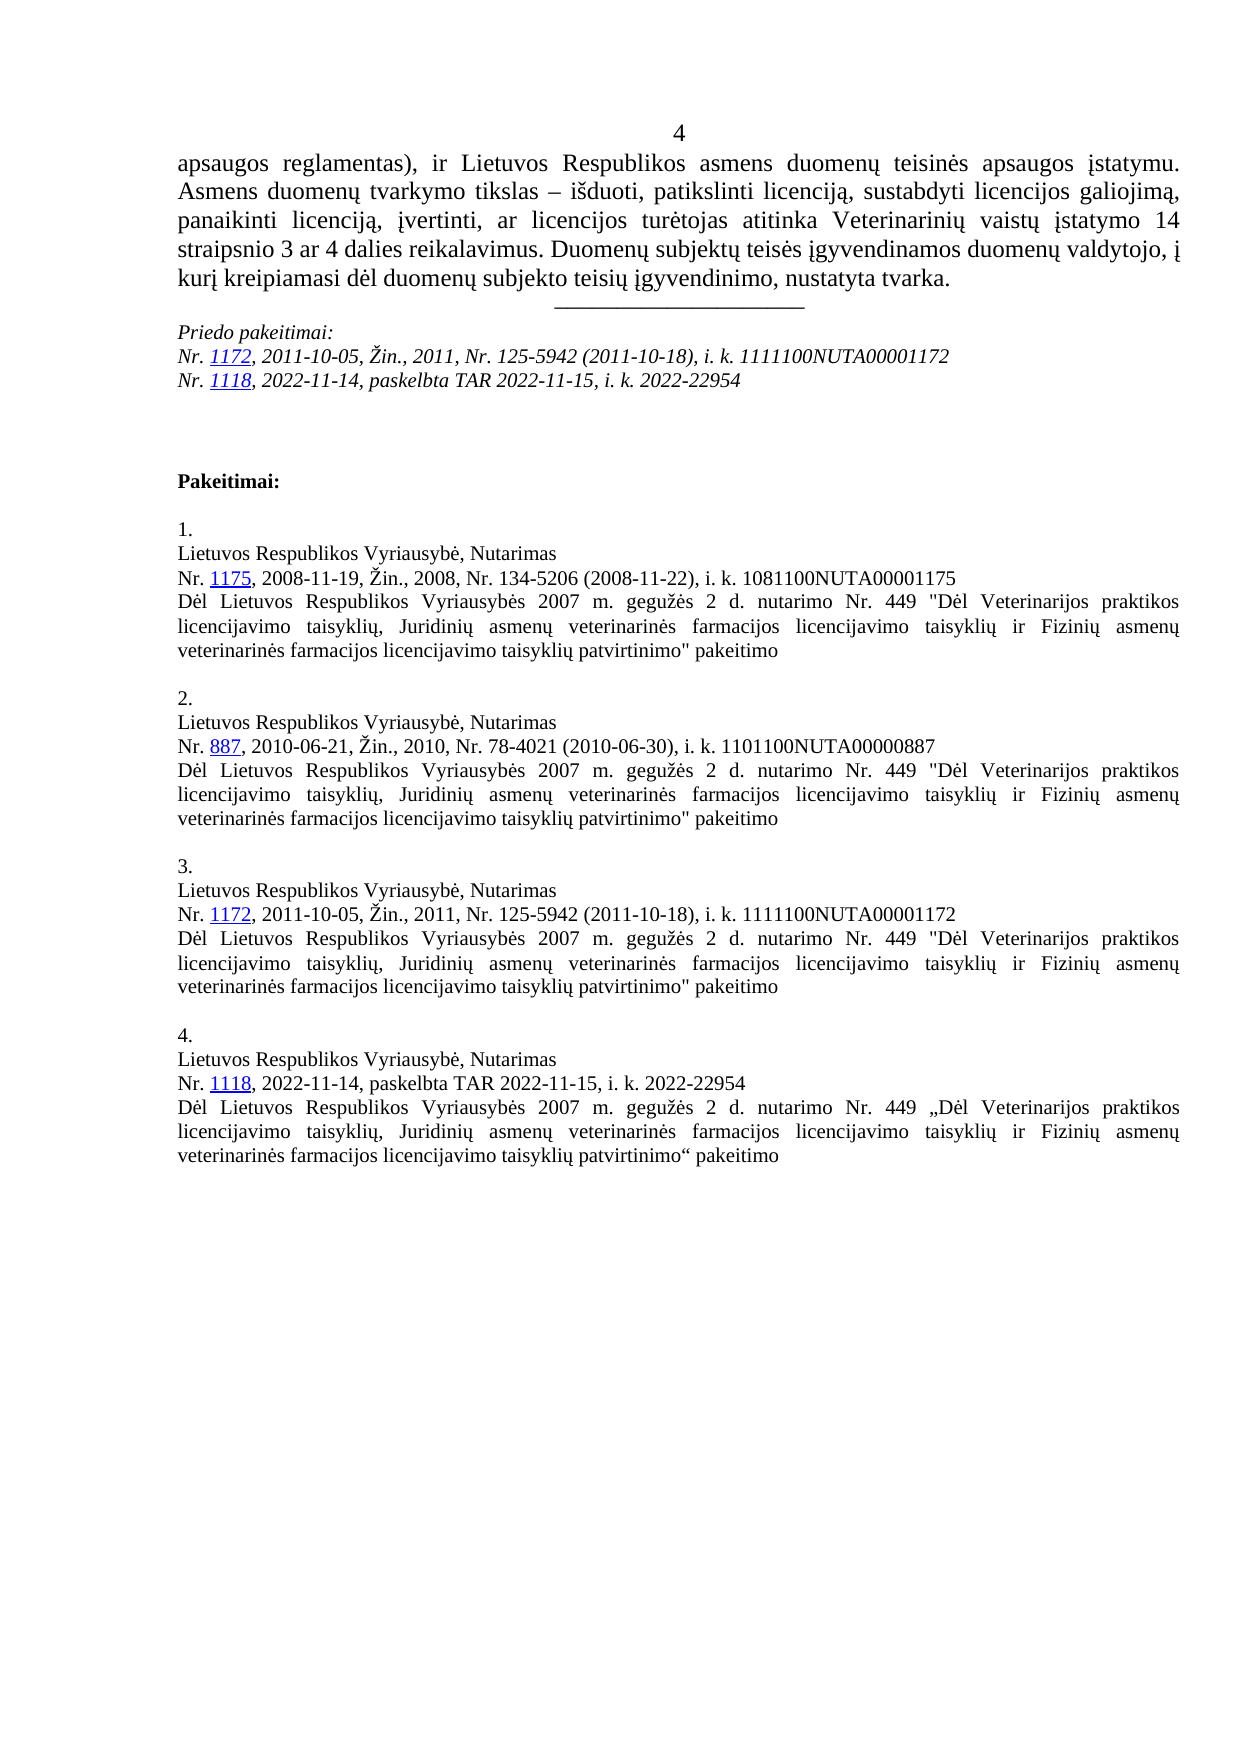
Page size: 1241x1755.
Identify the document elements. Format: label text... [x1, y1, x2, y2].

text 2. [177, 686, 1181, 710]
text 4. [177, 1023, 1181, 1047]
text 3. [177, 854, 1181, 878]
text Dėl Lietuvos Respublikos Vyriausybės 2007 m. gegužės 2 d. nutarimo Nr. 449 "Dėl Veterinarijos praktikos licencijavimo taisyklių, Juridinių asmenų veterinarinės farmacijos licencijavimo taisyklių ir Fizinių asmenų veterinarinės farmacijos licencijavimo taisyklių patvirtinimo" pakeitimo [177, 926, 1181, 998]
text Nr. 1172, 2011-10-05, Žin., 2011, Nr. 125-5942 (2011-10-18), i. k. 1111100NUTA00001172 [177, 902, 1181, 926]
text 1. [177, 517, 1181, 541]
text Lietuvos Respublikos Vyriausybė, Nutarimas [177, 1047, 1181, 1071]
text Priedo pakeitimai: [177, 320, 1181, 344]
text –––––––––––––––––––– [177, 291, 1181, 320]
text apsaugos reglamentas), ir Lietuvos Respublikos asmens duomenų teisinės apsaugos įstatymu. Asmens duomenų tvarkymo tikslas – išduoti, patikslinti licenciją, sustabdyti licencijos galiojimą, panaikinti licenciją, įvertinti, ar licencijos turėtojas atitinka Veterinarinių vaistų įstatymo 14 straipsnio 3 ar 4 dalies reikalavimus. Duomenų subjektų teisės įgyvendinamos duomenų valdytojo, į kurį kreipiamasi dėl duomenų subjekto teisių įgyvendinimo, nustatyta tvarka. [177, 148, 1181, 291]
text Dėl Lietuvos Respublikos Vyriausybės 2007 m. gegužės 2 d. nutarimo Nr. 449 „Dėl Veterinarijos praktikos licencijavimo taisyklių, Juridinių asmenų veterinarinės farmacijos licencijavimo taisyklių ir Fizinių asmenų veterinarinės farmacijos licencijavimo taisyklių patvirtinimo“ pakeitimo [177, 1095, 1181, 1167]
text Nr. 887, 2010-06-21, Žin., 2010, Nr. 78-4021 (2010-06-30), i. k. 1101100NUTA00000887 [177, 734, 1181, 758]
text Lietuvos Respublikos Vyriausybė, Nutarimas [177, 878, 1181, 902]
text Dėl Lietuvos Respublikos Vyriausybės 2007 m. gegužės 2 d. nutarimo Nr. 449 "Dėl Veterinarijos praktikos licencijavimo taisyklių, Juridinių asmenų veterinarinės farmacijos licencijavimo taisyklių ir Fizinių asmenų veterinarinės farmacijos licencijavimo taisyklių patvirtinimo" pakeitimo [177, 758, 1181, 830]
text Lietuvos Respublikos Vyriausybė, Nutarimas [177, 710, 1181, 734]
text Nr. 1118, 2022-11-14, paskelbta TAR 2022-11-15, i. k. 2022-22954 [177, 1071, 1181, 1095]
text Lietuvos Respublikos Vyriausybė, Nutarimas [177, 541, 1181, 565]
text Nr. 1172, 2011-10-05, Žin., 2011, Nr. 125-5942 (2011-10-18), i. k. 1111100NUTA00001172 [177, 344, 1181, 368]
text Dėl Lietuvos Respublikos Vyriausybės 2007 m. gegužės 2 d. nutarimo Nr. 449 "Dėl Veterinarijos praktikos licencijavimo taisyklių, Juridinių asmenų veterinarinės farmacijos licencijavimo taisyklių ir Fizinių asmenų veterinarinės farmacijos licencijavimo taisyklių patvirtinimo" pakeitimo [177, 589, 1181, 662]
text Nr. 1175, 2008-11-19, Žin., 2008, Nr. 134-5206 (2008-11-22), i. k. 1081100NUTA00001175 [177, 565, 1181, 589]
text Pakeitimai: [177, 469, 1181, 493]
text Nr. 1118, 2022-11-14, paskelbta TAR 2022-11-15, i. k. 2022-22954 [177, 368, 1181, 392]
